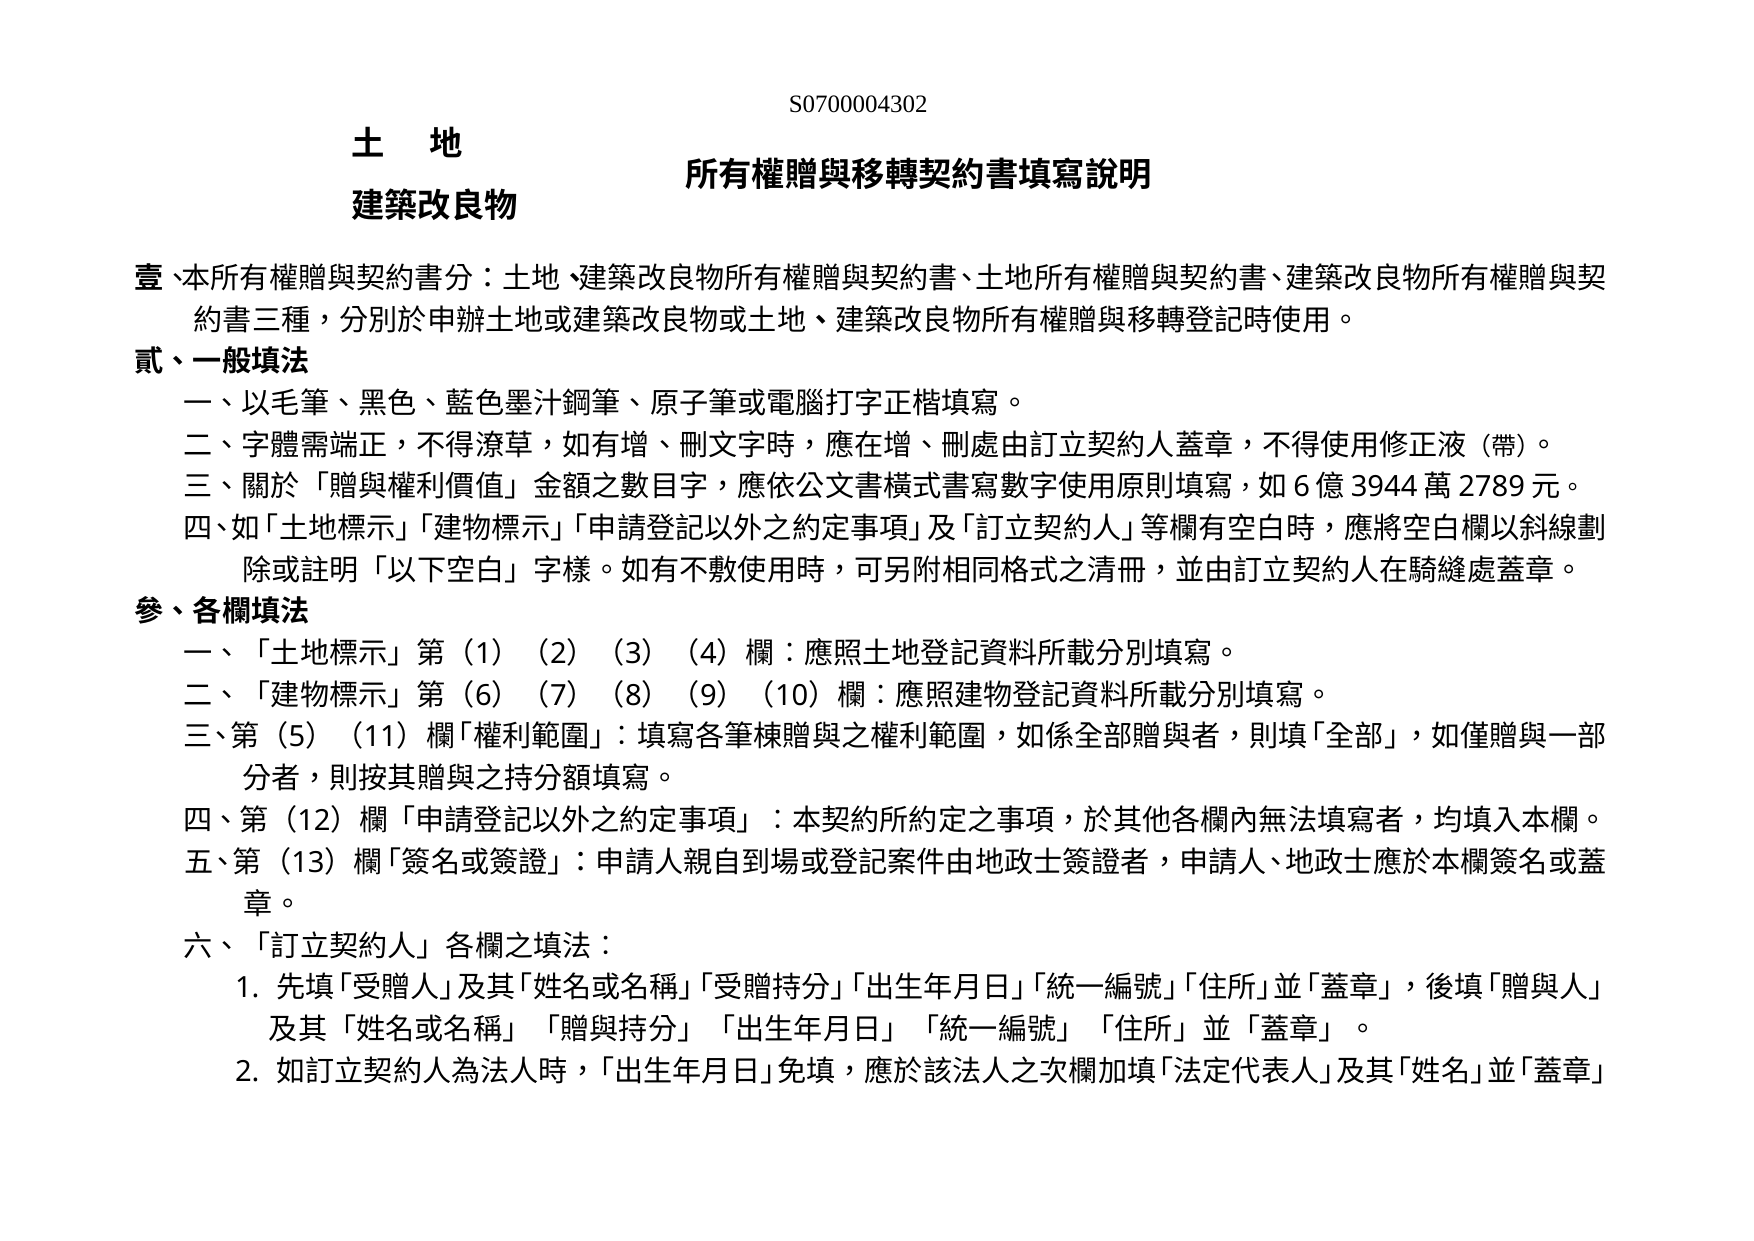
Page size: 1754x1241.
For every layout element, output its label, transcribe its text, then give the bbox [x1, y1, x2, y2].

text 參、各欄填法 [134, 588, 1606, 630]
text 六、「訂立契約人」各欄之填法︰ [183, 923, 1606, 964]
text 二、「建物標示」第（6）（7）（8）（9）（10）欄︰應照建物登記資料所載分別填寫。 [183, 672, 1606, 713]
text 土 地 [134, 130, 1606, 161]
text 三、關於「贈與權利價值」金額之數目字，應依公文書橫式書寫數字使用原則填寫，如6億3944萬2789元。 [183, 463, 1606, 505]
text 五、第（13）欄「簽名或簽證」：申請人親自到場或登記案件由地政士簽證者，申請人、地政士應於本欄簽名或蓋章。 [184, 838, 1606, 923]
list 如訂立契約人為法人時，「出生年月日」免填，應於該法人之次欄加填「法定代表人」及其「姓名」並「蓋章」。 [235, 1048, 1606, 1089]
text 一、「土地標示」第（1）（2）（3）（4）欄︰應照土地登記資料所載分別填寫。 [183, 630, 1606, 672]
list 先填「受贈人」及其「姓名或名稱」「受贈持分」「出生年月日」「統一編號」「住所」並「蓋章」，後填「贈與人」及其「姓名或名稱」「贈與持分」「出生年月日」「統一編號」「住所」並「蓋章」。 [235, 964, 1606, 1048]
text 二、字體需端正，不得潦草，如有增、刪文字時，應在增、刪處由訂立契約人蓋章，不得使用修正液（帶）。 [183, 422, 1606, 463]
text 三、第（5）（11）欄「權利範圍」︰填寫各筆棟贈與之權利範圍，如係全部贈與者，則填「全部」，如僅贈與一部分者，則按其贈與之持分額填寫。 [183, 713, 1606, 797]
text 四、第（12）欄「申請登記以外之約定事項」︰本契約所約定之事項，於其他各欄內無法填寫者，均填入本欄。 [183, 797, 1606, 838]
text 壹、本所有權贈與契約書分：土地、建築改良物所有權贈與契約書、土地所有權贈與契約書、建築改良物所有權贈與契約書三種，分別於申辦土地或建築改良物或土地、建築改良物所有權贈與移轉登記時使用。 [134, 255, 1606, 338]
text 所有權贈與移轉契約書填寫說明 [134, 161, 1606, 192]
text 建築改良物 [134, 192, 1606, 224]
text 貳、一般填法 [134, 338, 1606, 380]
text 一、以毛筆、黑色、藍色墨汁鋼筆、原子筆或電腦打字正楷填寫。 [183, 380, 1606, 422]
text 四、如「土地標示」「建物標示」「申請登記以外之約定事項」及「訂立契約人」等欄有空白時，應將空白欄以斜線劃除或註明「以下空白」字樣。如有不敷使用時，可另附相同格式之清冊，並由訂立契約人在騎縫處蓋章。 [183, 505, 1606, 588]
